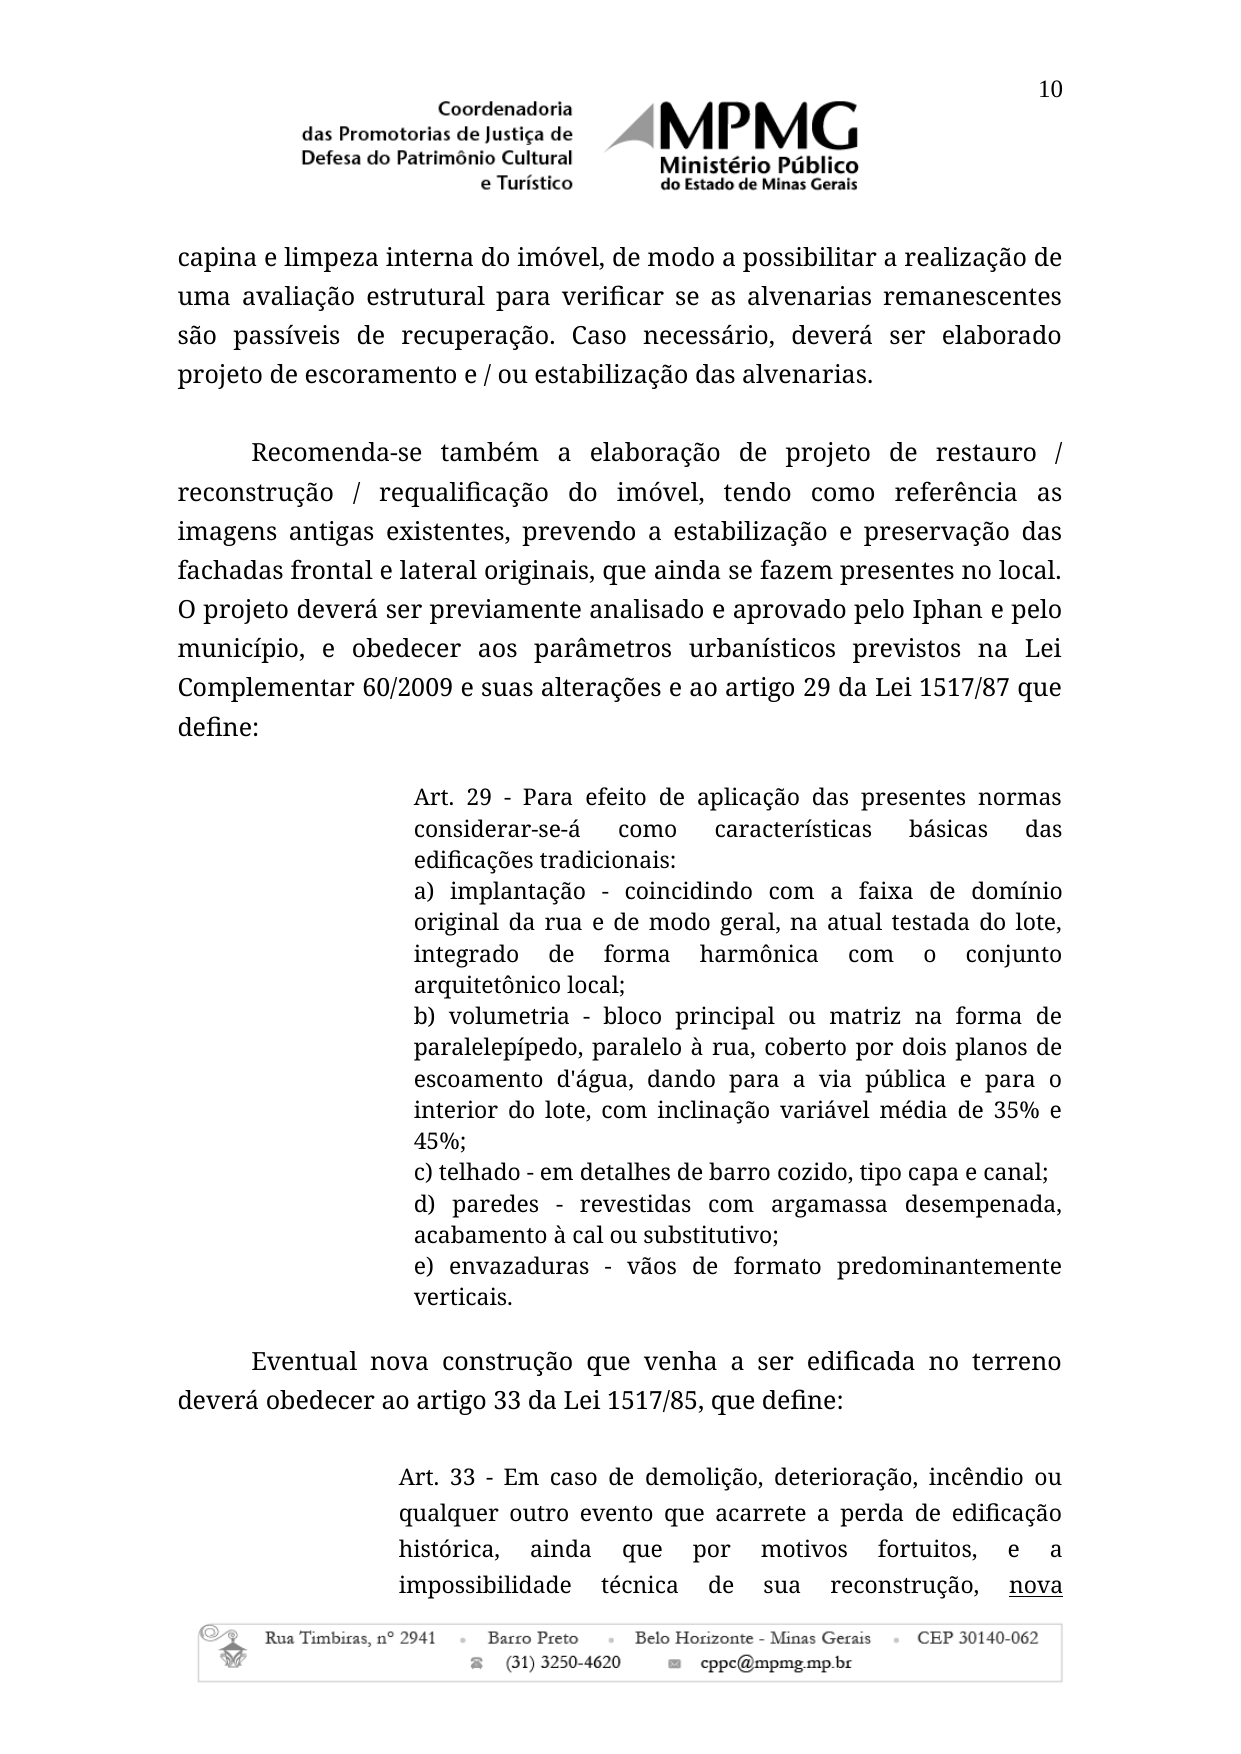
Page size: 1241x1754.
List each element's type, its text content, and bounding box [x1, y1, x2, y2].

text e) envazaduras - vãos de formato predominantemente verticais. [413, 1250, 1063, 1313]
picture [186, 1615, 1073, 1689]
text Art. 33 - Em caso de demolição, deterioração, incêndio ou qualquer outro evento que acarrete a perda de edificação histórica, ainda que por motivos fortuitos, e a impossibilidade técnica de sua reconstrução, nova [398, 1461, 1063, 1600]
text Eventual nova construção que venha a ser edificada no terreno deverá obedecer ao artigo 33 da Lei 1517/85, que define: [177, 1344, 1063, 1417]
text a) implantação - coincidindo com a faixa de domínio original da rua e de modo geral, na atual testada do lote, integrado de forma harmônica com o conjunto arquitetônico local; [413, 875, 1063, 1000]
text Recomenda-se também a elaboração de projeto de restauro / reconstrução / requalificação do imóvel, tendo como referência as imagens antigas existentes, prevendo a estabilização e preservação das fachadas frontal e lateral originais, que ainda se fazem presentes no local. O projeto deverá ser previamente analisado e aprovado pelo Iphan e pelo município, e obedecer aos parâmetros urbanísticos previstos na Lei Complementar 60/2009 e suas alterações e ao artigo 29 da Lei 1517/87 que define: [177, 435, 1063, 743]
text b) volumetria - bloco principal ou matriz na forma de paralelepípedo, paralelo à rua, coberto por dois planos de escoamento d'água, dando para a via pública e para o interior do lote, com inclinação variável média de 35% e 45%; [413, 1000, 1063, 1156]
text c) telhado - em detalhes de barro cozido, tipo capa e canal; [413, 1156, 1063, 1188]
picture [177, 73, 1053, 207]
text capina e limpeza interna do imóvel, de modo a possibilitar a realização de uma avaliação estrutural para verificar se as alvenarias remanescentes são passíveis de recuperação. Caso necessário, deverá ser elaborado projeto de escoramento e / ou estabilização das alvenarias. [177, 239, 1063, 391]
text d) paredes - revestidas com argamassa desempenada, acabamento à cal ou substitutivo; [413, 1188, 1063, 1250]
text Art. 29 - Para efeito de aplicação das presentes normas considerar-se-á como características básicas das edificações tradicionais: [413, 781, 1063, 875]
